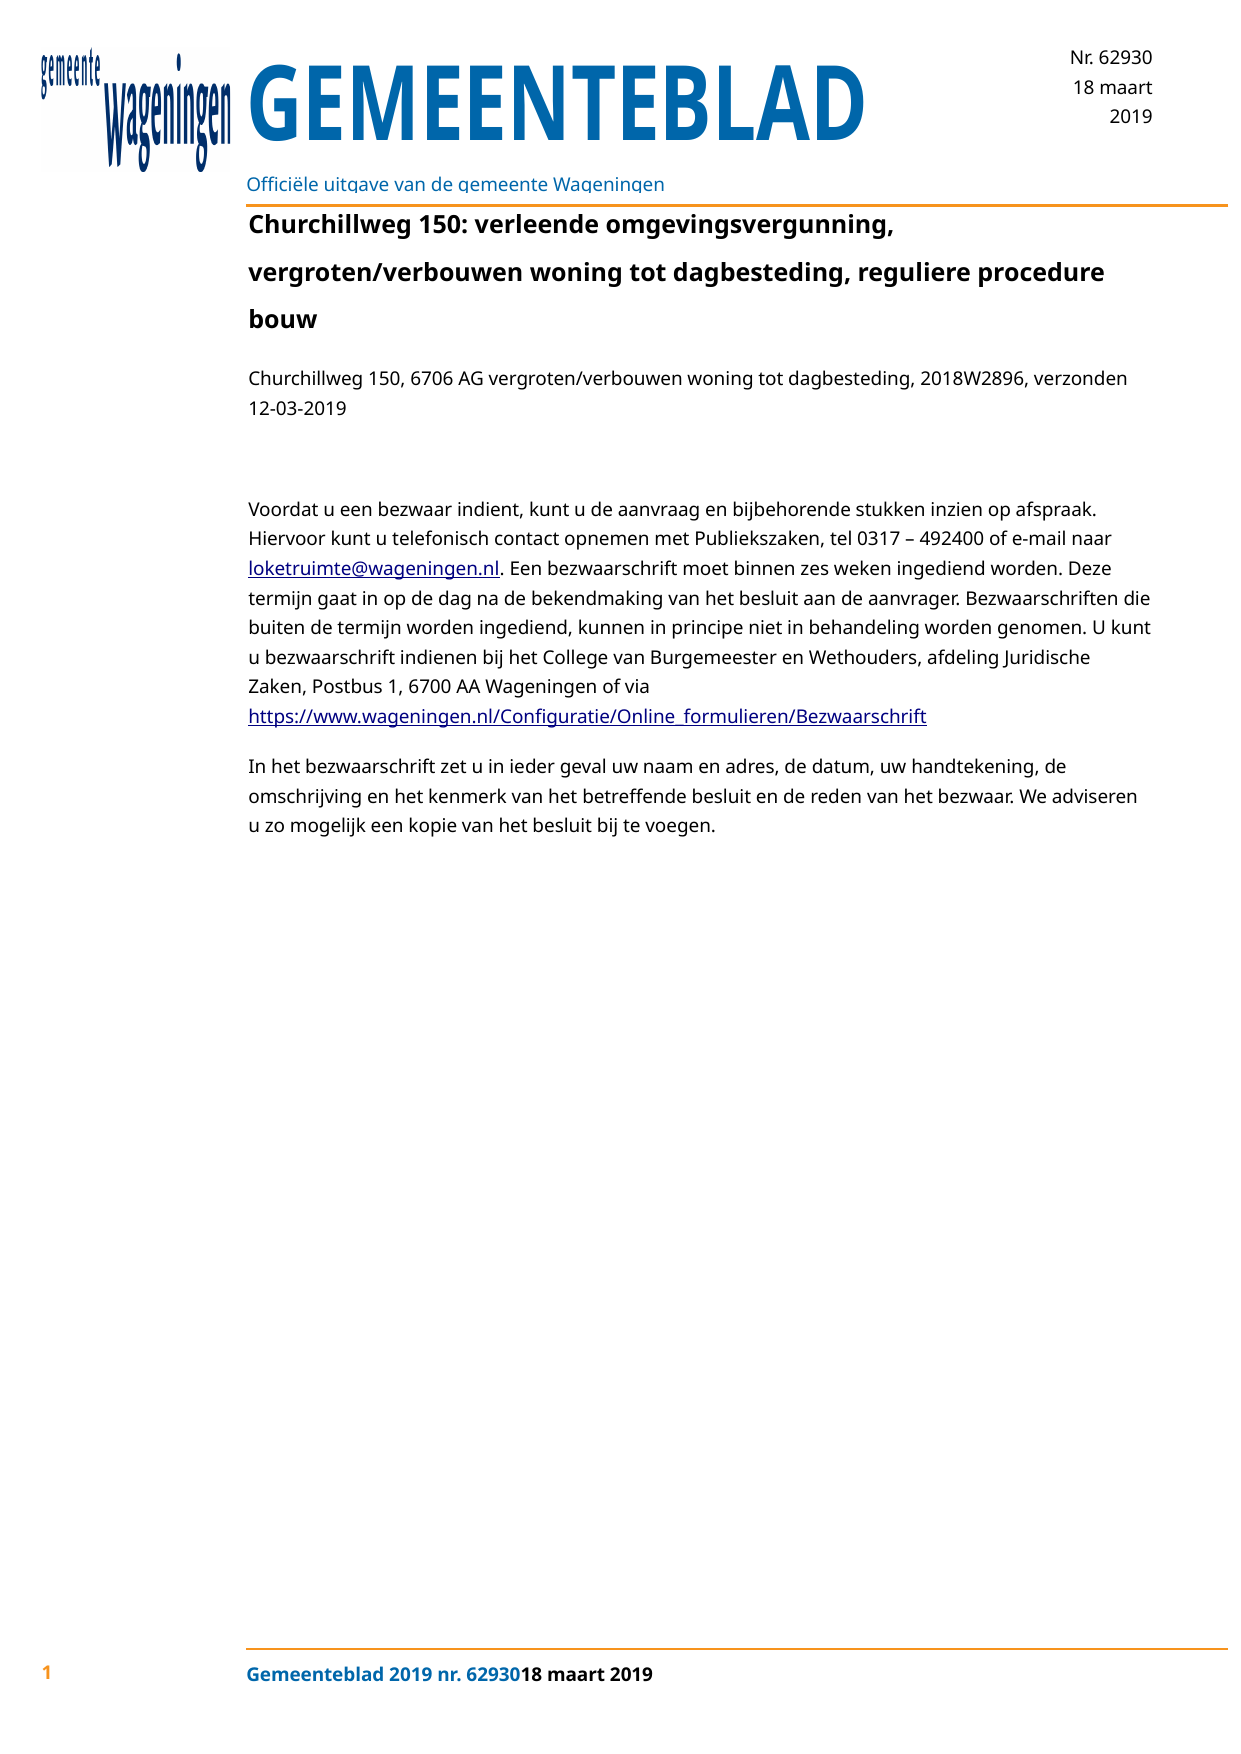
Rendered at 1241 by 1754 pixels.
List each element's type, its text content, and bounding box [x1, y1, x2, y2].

text Voordat u een bezwaar indient, kunt u de aanvraag en bijbehorende stukken inzien op afspraak. Hiervoor kunt u telefonisch contact opnemen met Publiekszaken, tel 0317 – 492400 of e-mail naar loketruimte@wageningen.nl. Een bezwaarschrift moet binnen zes weken ingediend worden. Deze termijn gaat in op de dag na de bekendmaking van het besluit aan de aanvrager. Bezwaarschriften die buiten de termijn worden ingediend, kunnen in principe niet in behandeling worden genomen. U kunt u bezwaarschrift indienen bij het College van Burgemeester en Wethouders, afdeling Juridische Zaken, Postbus 1, 6700 AA Wageningen of via https://www.wageningen.nl/Configuratie/Online_formulieren/Bezwaarschrift [248, 496, 1152, 729]
picture [41, 47, 231, 172]
text Churchillweg 150, 6706 AG vergroten/verbouwen woning tot dagbesteding, 2018W2896, verzonden 12-03-2019 [248, 366, 1152, 421]
text In het bezwaarschrift zet u in ieder geval uw naam en adres, de datum, uw handtekening, de omschrijving en het kenmerk van het betreffende besluit en de reden van het bezwaar. We adviseren u zo mogelijk een kopie van het besluit bij te voegen. [248, 753, 1152, 838]
text Churchillweg 150: verleende omgevingsvergunning, vergroten/verbouwen woning tot dagbesteding, reguliere procedure bouw [248, 207, 1152, 336]
